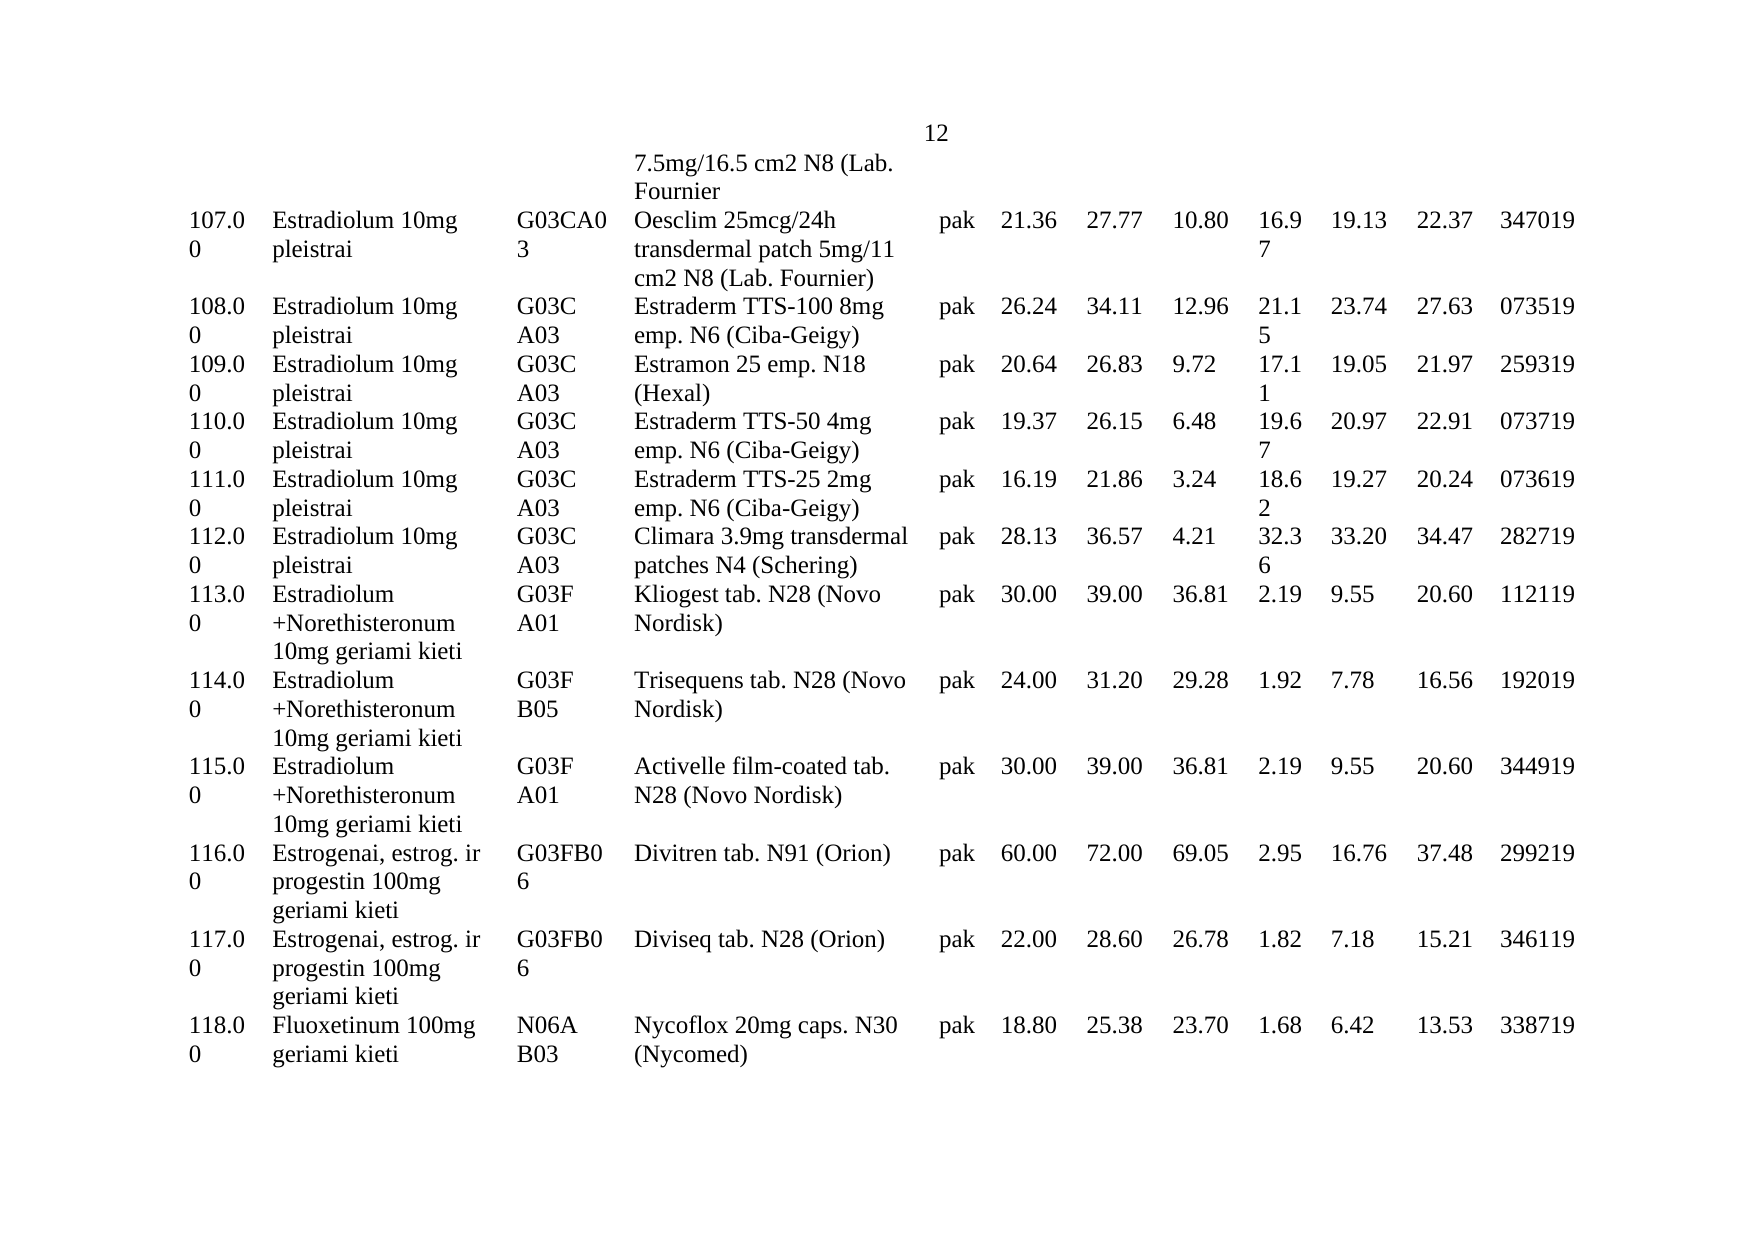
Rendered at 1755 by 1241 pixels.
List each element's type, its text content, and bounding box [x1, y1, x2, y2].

table_cell 22.37 [1405, 205, 1489, 291]
table_cell 2.19 [1247, 579, 1319, 665]
table_cell pak [928, 406, 989, 464]
table_cell 3.24 [1161, 464, 1247, 521]
table_cell Oesclim 25mcg/24h transdermal patch 5mg/11 cm2 N8 (Lab. Fournier) [623, 205, 928, 291]
table_cell pak [928, 349, 989, 406]
table_cell Estrogenai, estrog. ir progestin 100mg geriami kieti [261, 838, 505, 924]
table_cell 13.53 [1405, 1010, 1489, 1068]
table_cell 113.00 [177, 579, 261, 665]
table_cell 23.70 [1161, 1010, 1247, 1068]
table_cell 18.62 [1247, 464, 1319, 521]
table_cell Fluoxetinum 100mg geriami kieti [261, 1010, 505, 1068]
table_cell 108.00 [177, 291, 261, 349]
table_cell Estraderm TTS-100 8mg emp. N6 (Ciba-Geigy) [623, 291, 928, 349]
table_cell 31.20 [1075, 665, 1161, 751]
table_cell G03FB06 [505, 838, 623, 924]
table_cell 4.21 [1161, 521, 1247, 579]
table_cell 9.55 [1319, 751, 1405, 838]
table_cell 22.00 [989, 924, 1075, 1010]
table_cell Estramon 25 emp. N18 (Hexal) [623, 349, 928, 406]
table_cell [1589, 924, 1595, 1010]
table_cell 33.20 [1319, 521, 1405, 579]
table_cell 110.00 [177, 406, 261, 464]
table_cell 7.78 [1319, 665, 1405, 751]
table_cell pak [928, 665, 989, 751]
table_cell Estraderm TTS-25 2mg emp. N6 (Ciba-Geigy) [623, 464, 928, 521]
table_cell 26.15 [1075, 406, 1161, 464]
table_cell 60.00 [989, 838, 1075, 924]
table_cell Estradiolum +Norethisteronum 10mg geriami kieti [261, 579, 505, 665]
table_cell 19.13 [1319, 205, 1405, 291]
table_cell 073519 [1489, 291, 1589, 349]
table_cell [1319, 148, 1405, 205]
table_cell 36.57 [1075, 521, 1161, 579]
table_cell Estradiolum 10mg pleistrai [261, 406, 505, 464]
table_cell G03C A03 [505, 291, 623, 349]
table_cell 32.36 [1247, 521, 1319, 579]
table_cell [177, 148, 261, 205]
table_cell G03C A03 [505, 464, 623, 521]
table_cell G03F A01 [505, 579, 623, 665]
table_cell 338719 [1489, 1010, 1589, 1068]
table_cell pak [928, 924, 989, 1010]
table_cell [989, 148, 1075, 205]
table_cell G03C A03 [505, 521, 623, 579]
table_cell Trisequens tab. N28 (Novo Nordisk) [623, 665, 928, 751]
table_cell [1247, 148, 1319, 205]
table_cell 1.82 [1247, 924, 1319, 1010]
table_cell 28.13 [989, 521, 1075, 579]
table_cell 073619 [1489, 464, 1589, 521]
table_cell 36.81 [1161, 751, 1247, 838]
table_cell 21.86 [1075, 464, 1161, 521]
table_cell 347019 [1489, 205, 1589, 291]
table_cell 073719 [1489, 406, 1589, 464]
table_cell 16.76 [1319, 838, 1405, 924]
table_cell 114.00 [177, 665, 261, 751]
table_cell 282719 [1489, 521, 1589, 579]
table_cell 19.05 [1319, 349, 1405, 406]
table_cell 20.60 [1405, 579, 1489, 665]
table_cell 30.00 [989, 579, 1075, 665]
table_cell 37.48 [1405, 838, 1489, 924]
table_cell 26.24 [989, 291, 1075, 349]
table_cell 16.19 [989, 464, 1075, 521]
table_cell 36.81 [1161, 579, 1247, 665]
table_cell 111.00 [177, 464, 261, 521]
table_cell Estrogenai, estrog. ir progestin 100mg geriami kieti [261, 924, 505, 1010]
table_cell Estraderm TTS-50 4mg emp. N6 (Ciba-Geigy) [623, 406, 928, 464]
table_cell 7.5mg/16.5 cm2 N8 (Lab. Fournier [623, 148, 928, 205]
table_cell pak [928, 291, 989, 349]
table_cell 29.28 [1161, 665, 1247, 751]
table_cell G03CA03 [505, 205, 623, 291]
table_cell 22.91 [1405, 406, 1489, 464]
table_cell Estradiolum +Norethisteronum 10mg geriami kieti [261, 751, 505, 838]
table_cell Kliogest tab. N28 (Novo Nordisk) [623, 579, 928, 665]
table_cell 1.68 [1247, 1010, 1319, 1068]
table_cell [1589, 838, 1595, 924]
table_cell Divitren tab. N91 (Orion) [623, 838, 928, 924]
table_cell 28.60 [1075, 924, 1161, 1010]
table_cell 6.48 [1161, 406, 1247, 464]
table_cell 39.00 [1075, 751, 1161, 838]
table_cell 346119 [1489, 924, 1589, 1010]
table_cell pak [928, 579, 989, 665]
table_cell pak [928, 1010, 989, 1068]
table_cell 1.92 [1247, 665, 1319, 751]
table_cell 16.97 [1247, 205, 1319, 291]
table_cell [1589, 464, 1595, 521]
table_cell 34.11 [1075, 291, 1161, 349]
table_cell pak [928, 521, 989, 579]
table_cell 6.42 [1319, 1010, 1405, 1068]
table_cell N06A B03 [505, 1010, 623, 1068]
table_cell [1589, 751, 1595, 838]
table_cell [1589, 349, 1595, 406]
table_cell 69.05 [1161, 838, 1247, 924]
table_cell 115.00 [177, 751, 261, 838]
table_cell Activelle film-coated tab. N28 (Novo Nordisk) [623, 751, 928, 838]
table_cell [1161, 148, 1247, 205]
table_cell 117.00 [177, 924, 261, 1010]
table_cell 20.64 [989, 349, 1075, 406]
table_cell 192019 [1489, 665, 1589, 751]
table_cell [261, 148, 505, 205]
table_cell 20.97 [1319, 406, 1405, 464]
table_cell 27.63 [1405, 291, 1489, 349]
table_cell 9.55 [1319, 579, 1405, 665]
table_cell 16.56 [1405, 665, 1489, 751]
table_cell 19.67 [1247, 406, 1319, 464]
table_cell 118.00 [177, 1010, 261, 1068]
table_cell 344919 [1489, 751, 1589, 838]
table_cell 26.78 [1161, 924, 1247, 1010]
table_cell 9.72 [1161, 349, 1247, 406]
table_cell [1589, 521, 1595, 579]
table_cell Estradiolum 10mg pleistrai [261, 291, 505, 349]
table_cell Estradiolum 10mg pleistrai [261, 205, 505, 291]
table_cell 2.19 [1247, 751, 1319, 838]
table_cell G03FB06 [505, 924, 623, 1010]
table_cell [1589, 579, 1595, 665]
table_cell [1489, 148, 1589, 205]
table_cell Diviseq tab. N28 (Orion) [623, 924, 928, 1010]
table_cell 21.97 [1405, 349, 1489, 406]
table_cell pak [928, 838, 989, 924]
table_cell [1589, 148, 1595, 205]
table_cell 107.00 [177, 205, 261, 291]
table_cell 20.60 [1405, 751, 1489, 838]
table_cell G03F A01 [505, 751, 623, 838]
table_cell 30.00 [989, 751, 1075, 838]
table_cell pak [928, 205, 989, 291]
table_cell G03C A03 [505, 406, 623, 464]
table_cell Estradiolum 10mg pleistrai [261, 464, 505, 521]
table_cell 112119 [1489, 579, 1589, 665]
table_cell 20.24 [1405, 464, 1489, 521]
table_cell Estradiolum 10mg pleistrai [261, 349, 505, 406]
table_cell 34.47 [1405, 521, 1489, 579]
table_cell 72.00 [1075, 838, 1161, 924]
table_cell 21.15 [1247, 291, 1319, 349]
table_cell 299219 [1489, 838, 1589, 924]
table_cell Climara 3.9mg transdermal patches N4 (Schering) [623, 521, 928, 579]
table_cell [1405, 148, 1489, 205]
table_cell [1589, 665, 1595, 751]
table_cell [928, 148, 989, 205]
table_cell Estradiolum 10mg pleistrai [261, 521, 505, 579]
table_cell 19.37 [989, 406, 1075, 464]
table_cell 2.95 [1247, 838, 1319, 924]
table_cell 25.38 [1075, 1010, 1161, 1068]
table_cell [1075, 148, 1161, 205]
table_cell 39.00 [1075, 579, 1161, 665]
table_cell [1589, 291, 1595, 349]
table_cell 10.80 [1161, 205, 1247, 291]
table_cell G03F B05 [505, 665, 623, 751]
table_cell [1589, 1010, 1595, 1068]
table_cell 24.00 [989, 665, 1075, 751]
table_cell pak [928, 464, 989, 521]
table_cell 26.83 [1075, 349, 1161, 406]
table_cell Estradiolum +Norethisteronum 10mg geriami kieti [261, 665, 505, 751]
table_cell 17.11 [1247, 349, 1319, 406]
table_cell 23.74 [1319, 291, 1405, 349]
table_cell 12.96 [1161, 291, 1247, 349]
table_cell 109.00 [177, 349, 261, 406]
table_cell 21.36 [989, 205, 1075, 291]
table_cell [505, 148, 623, 205]
table_cell pak [928, 751, 989, 838]
table_cell 7.18 [1319, 924, 1405, 1010]
table_cell 259319 [1489, 349, 1589, 406]
table_cell 27.77 [1075, 205, 1161, 291]
table_cell 19.27 [1319, 464, 1405, 521]
table_cell [1589, 406, 1595, 464]
table_cell 116.00 [177, 838, 261, 924]
table_cell 18.80 [989, 1010, 1075, 1068]
table_cell 15.21 [1405, 924, 1489, 1010]
table_cell Nycoflox 20mg caps. N30 (Nycomed) [623, 1010, 928, 1068]
table_cell 112.00 [177, 521, 261, 579]
table_cell [1589, 205, 1595, 291]
table_cell G03C A03 [505, 349, 623, 406]
